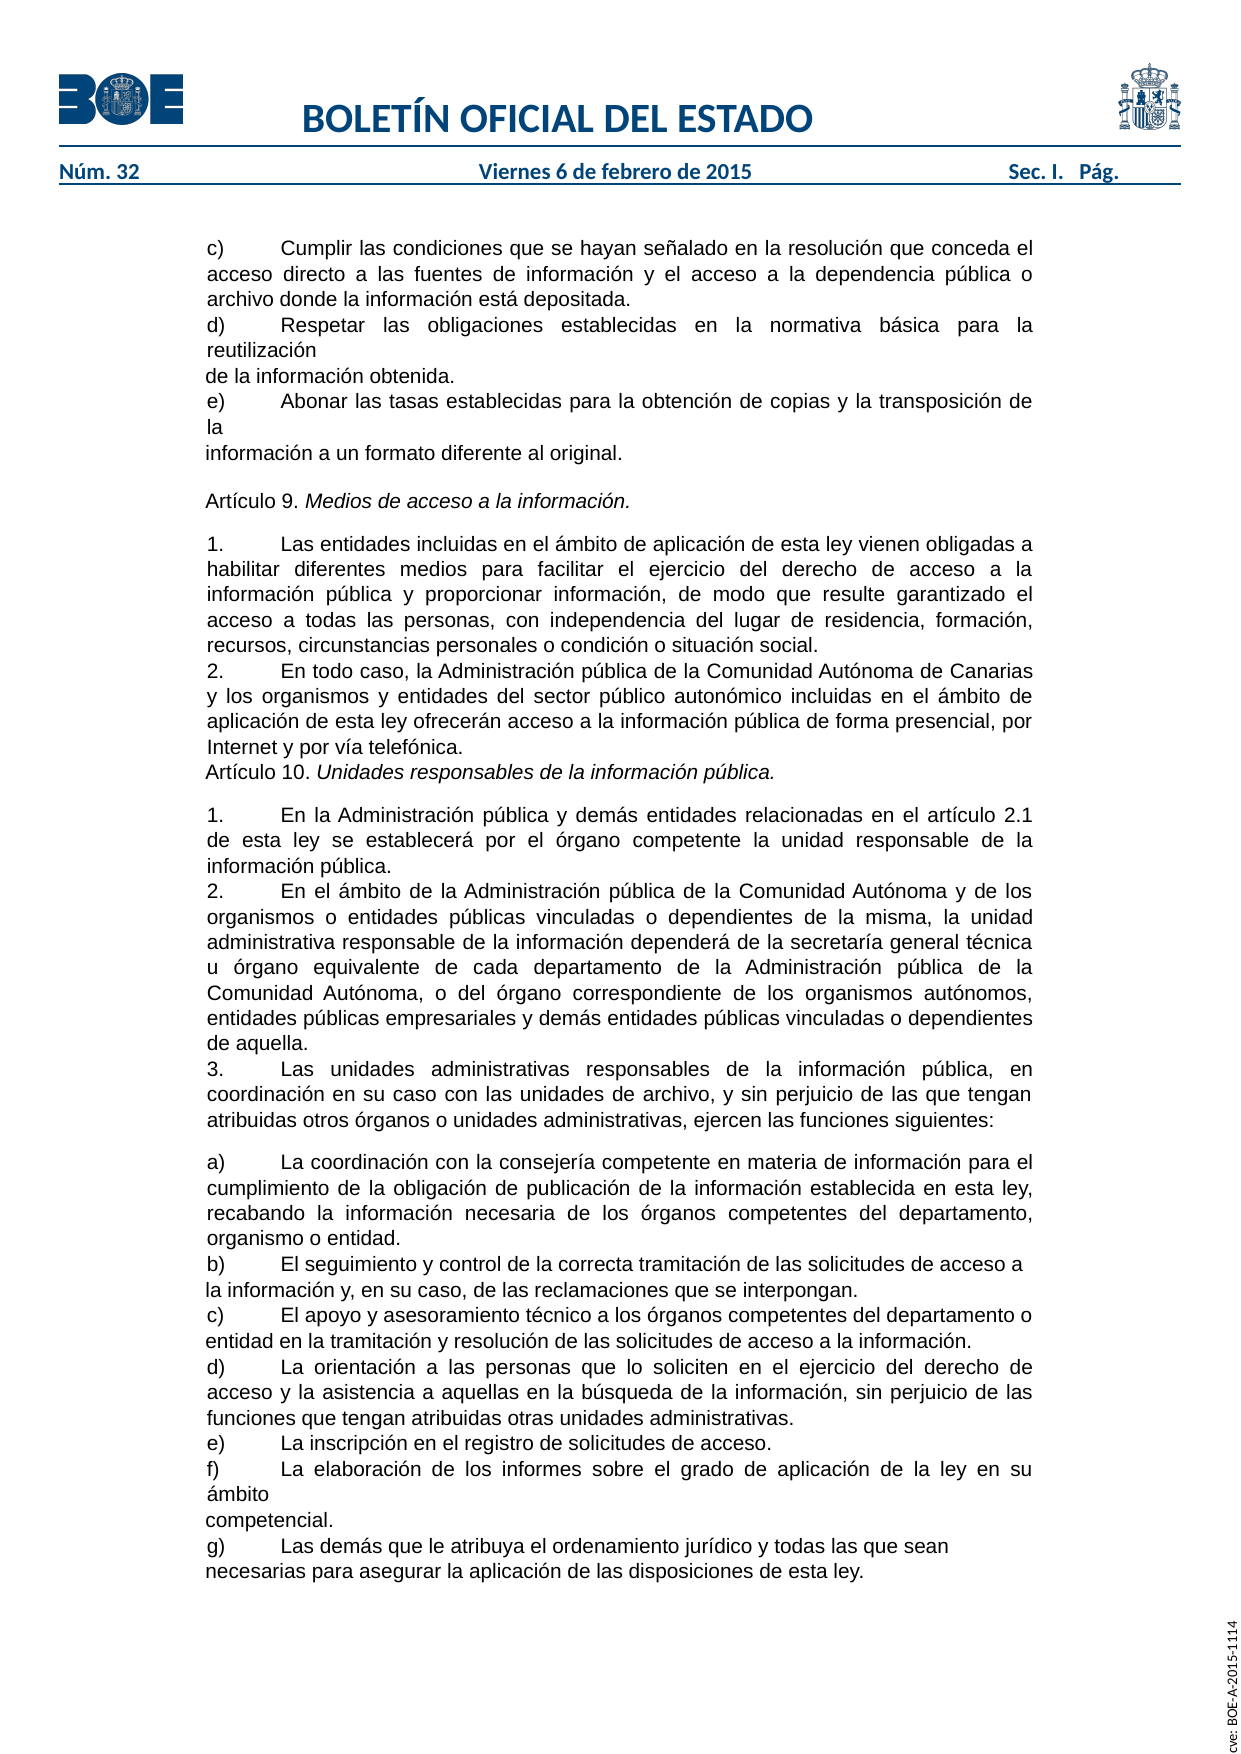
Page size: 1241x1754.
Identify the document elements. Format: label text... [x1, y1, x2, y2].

text Artículo 9. Medios de acceso a la información. [205, 489, 1034, 513]
list El seguimiento y control de la correcta tramitación de las solicitudes de acceso a [207, 1252, 1034, 1276]
list Las entidades incluidas en el ámbito de aplicación de esta ley vienen obligadas a habilitar diferentes medios para facilitar el ejercicio del derecho de acceso a la información pública y proporcionar información, de modo que resulte garantizado el acceso a todas las personas, con independencia del lugar de residencia, formación, recursos, circunstancias personales o condición o situación social. [207, 532, 1034, 657]
list Las demás que le atribuya el ordenamiento jurídico y todas las que sean [207, 1533, 1034, 1557]
list Respetar las obligaciones establecidas en la normativa básica para la reutilización [207, 313, 1034, 362]
list En el ámbito de la Administración pública de la Comunidad Autónoma y de los organismos o entidades públicas vinculadas o dependientes de la misma, la unidad administrativa responsable de la información dependerá de la secretaría general técnica u órgano equivalente de cada departamento de la Administración pública de la Comunidad Autónoma, o del órgano correspondiente de los organismos autónomos, entidades públicas empresariales y demás entidades públicas vinculadas o dependientes de aquella. [207, 879, 1034, 1055]
text de la información obtenida. [205, 364, 1034, 388]
list La coordinación con la consejería competente en materia de información para el cumplimiento de la obligación de publicación de la información establecida en esta ley, recabando la información necesaria de los órganos competentes del departamento, organismo o entidad. [207, 1150, 1034, 1250]
text la información y, en su caso, de las reclamaciones que se interpongan. [205, 1277, 1034, 1301]
list Cumplir las condiciones que se hayan señalado en la resolución que conceda el acceso directo a las fuentes de información y el acceso a la dependencia pública o archivo donde la información está depositada. [207, 236, 1034, 311]
text competencial. [205, 1508, 1034, 1532]
list La elaboración de los informes sobre el grado de aplicación de la ley en su ámbito [207, 1457, 1034, 1506]
text información a un formato diferente al original. [205, 440, 1034, 464]
list En todo caso, la Administración pública de la Comunidad Autónoma de Canarias y los organismos y entidades del sector público autonómico incluidas en el ámbito de aplicación de esta ley ofrecerán acceso a la información pública de forma presencial, por Internet y por vía telefónica. [207, 658, 1034, 758]
text entidad en la tramitación y resolución de las solicitudes de acceso a la información. [205, 1329, 1034, 1353]
list La orientación a las personas que lo soliciten en el ejercicio del derecho de acceso y la asistencia a aquellas en la búsqueda de la información, sin perjuicio de las funciones que tengan atribuidas otras unidades administrativas. [207, 1355, 1034, 1429]
list Las unidades administrativas responsables de la información pública, en coordinación en su caso con las unidades de archivo, y sin perjuicio de las que tengan atribuidas otros órganos o unidades administrativas, ejercen las funciones siguientes: [207, 1057, 1034, 1131]
text Artículo 10. Unidades responsables de la información pública. [205, 760, 1034, 784]
list En la Administración pública y demás entidades relacionadas en el artículo 2.1 de esta ley se establecerá por el órgano competente la unidad responsable de la información pública. [207, 803, 1034, 877]
text necesarias para asegurar la aplicación de las disposiciones de esta ley. [205, 1559, 1034, 1583]
list La inscripción en el registro de solicitudes de acceso. [207, 1431, 1034, 1455]
list El apoyo y asesoramiento técnico a los órganos competentes del departamento o [207, 1303, 1034, 1327]
list Abonar las tasas establecidas para la obtención de copias y la transposición de la [207, 389, 1034, 439]
